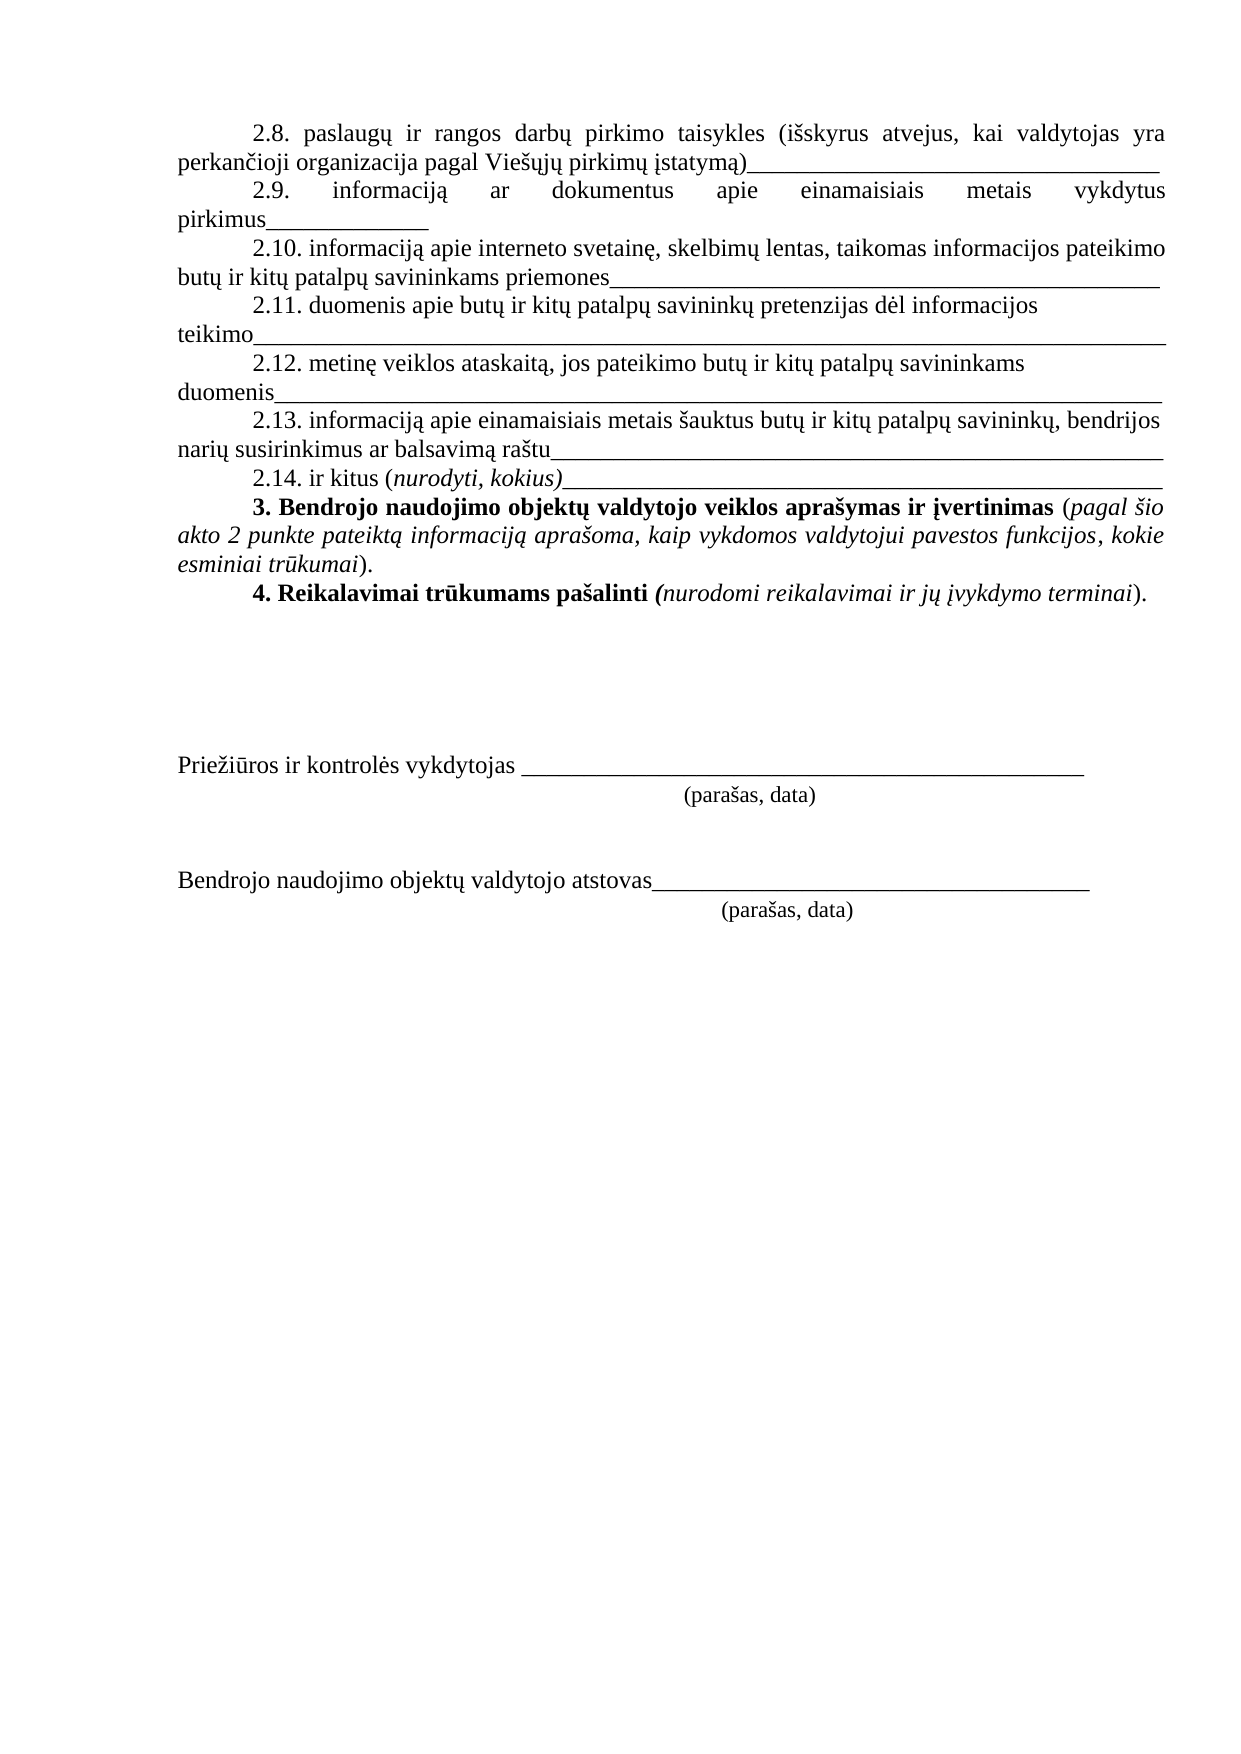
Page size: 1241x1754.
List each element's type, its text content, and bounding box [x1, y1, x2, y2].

text 3. Bendrojo naudojimo objektų valdytojo veiklos aprašymas ir įvertinimas (pagal šio akto 2 punkte pateiktą informaciją aprašoma, kaip vykdomos valdytojui pavestos funkcijos, kokie esminiai trūkumai). [177, 492, 1166, 578]
text 2.8. paslaugų ir rangos darbų pirkimo taisykles (išskyrus atvejus, kai valdytojas yra perkančioji organizacija pagal Viešųjų pirkimų įstatymą)_________________________________ [177, 118, 1166, 176]
text teikimo_________________________________________________________________________ [177, 319, 1166, 348]
text 2.12. metinę veiklos ataskaitą, jos pateikimo butų ir kitų patalpų savininkams [177, 348, 1166, 377]
text 4. Reikalavimai trūkumams pašalinti (nurodomi reikalavimai ir jų įvykdymo terminai). [177, 578, 1166, 607]
text 2.14. ir kitus (nurodyti, kokius)________________________________________________ [177, 463, 1166, 492]
text Priežiūros ir kontrolės vykdytojas _____________________________________________ [177, 751, 1166, 779]
text (parašas, data) [177, 894, 1166, 923]
text narių susirinkimus ar balsavimą raštu_________________________________________________ [177, 434, 1166, 463]
text 2.11. duomenis apie butų ir kitų patalpų savininkų pretenzijas dėl informacijos [177, 291, 1166, 319]
text 2.9. informaciją ar dokumentus apie einamaisiais metais vykdytus pirkimus_____________ [177, 176, 1166, 233]
text 2.10. informaciją apie interneto svetainę, skelbimų lentas, taikomas informacijos pateikimo butų ir kitų patalpų savininkams priemones____________________________________________ [177, 233, 1166, 291]
text Bendrojo naudojimo objektų valdytojo atstovas___________________________________ [177, 866, 1166, 894]
text (parašas, data) [177, 779, 1166, 808]
text duomenis_______________________________________________________________________ [177, 377, 1166, 406]
text 2.13. informaciją apie einamaisiais metais šauktus butų ir kitų patalpų savininkų, bendrijos [177, 406, 1166, 434]
